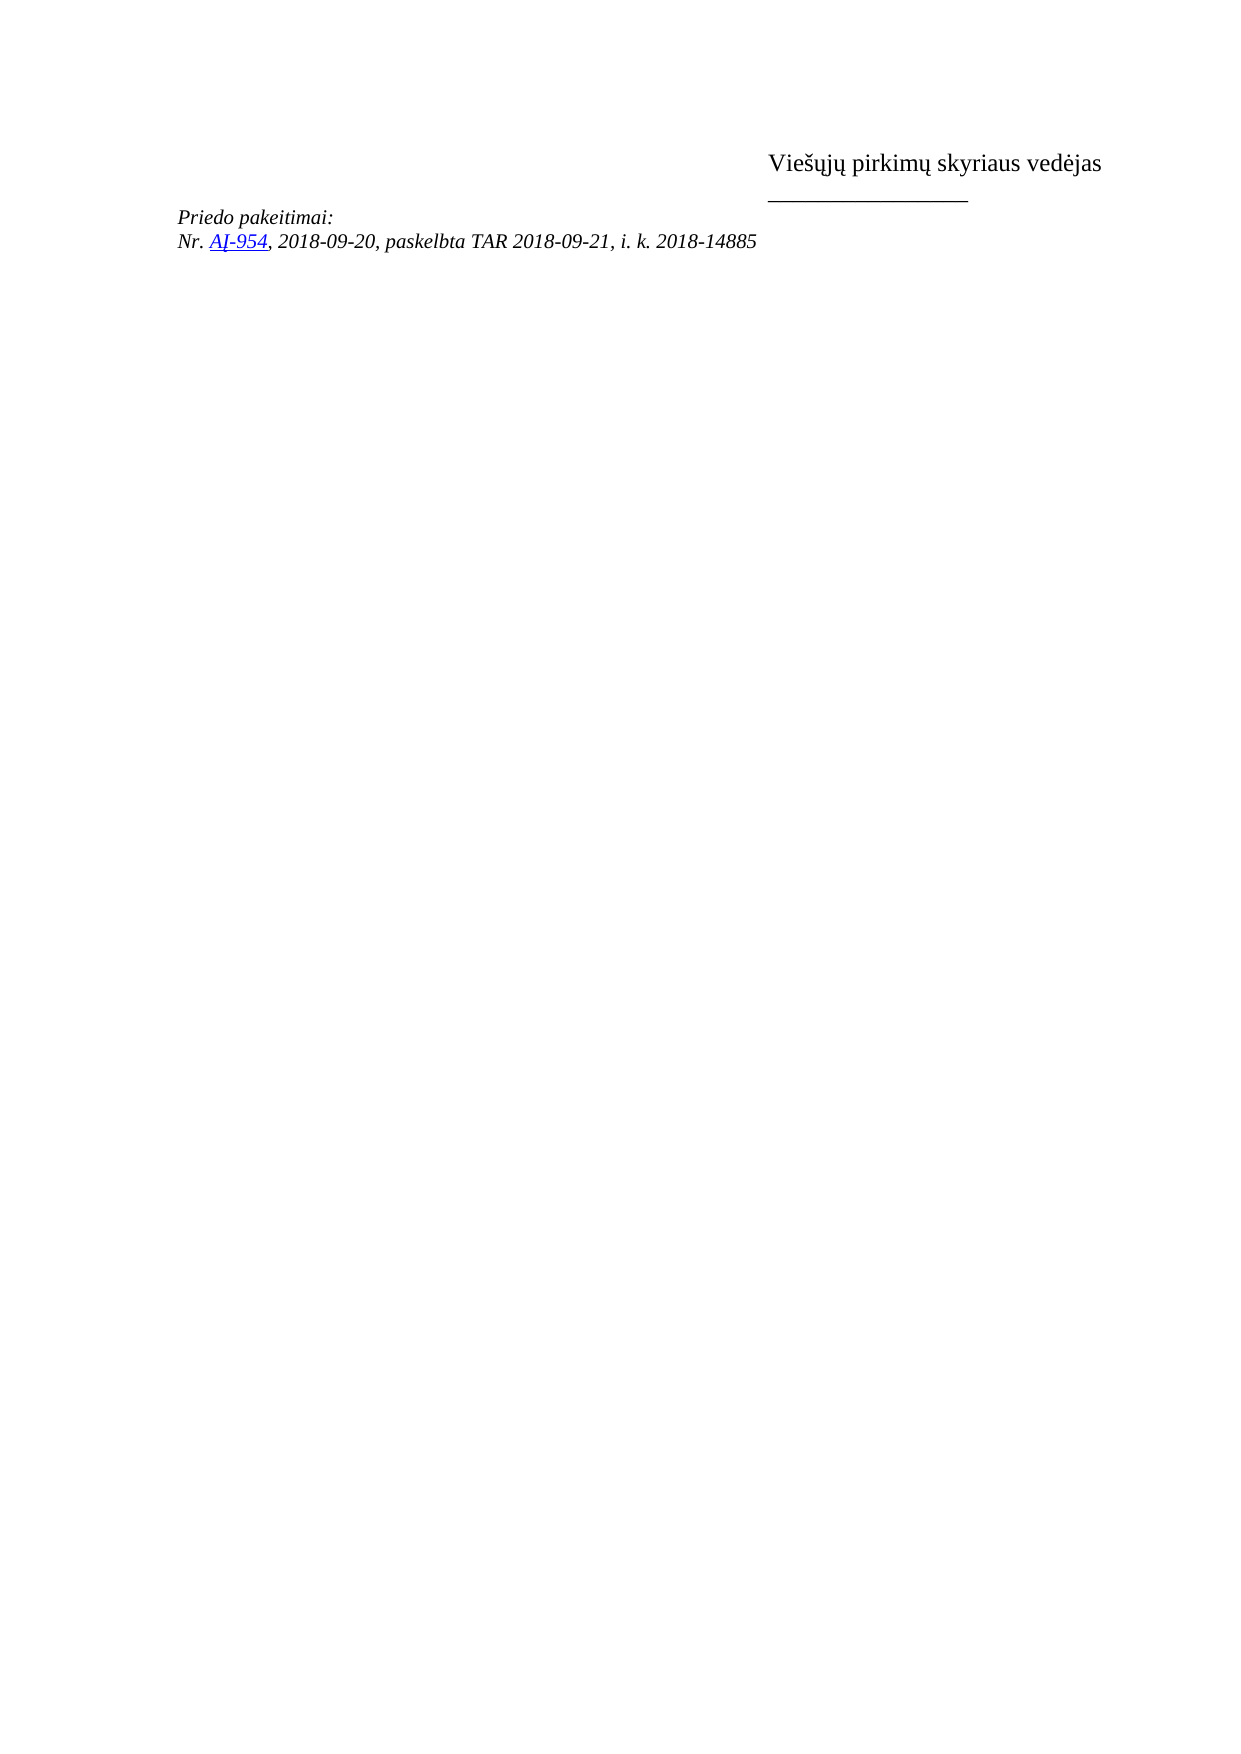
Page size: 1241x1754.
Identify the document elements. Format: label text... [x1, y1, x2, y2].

text Nr. AĮ-954, 2018-09-20, paskelbta TAR 2018-09-21, i. k. 2018-14885 [177, 229, 1181, 253]
text Viešųjų pirkimų skyriaus vedėjas ________________ [177, 148, 1181, 205]
text Priedo pakeitimai: [177, 205, 1181, 229]
